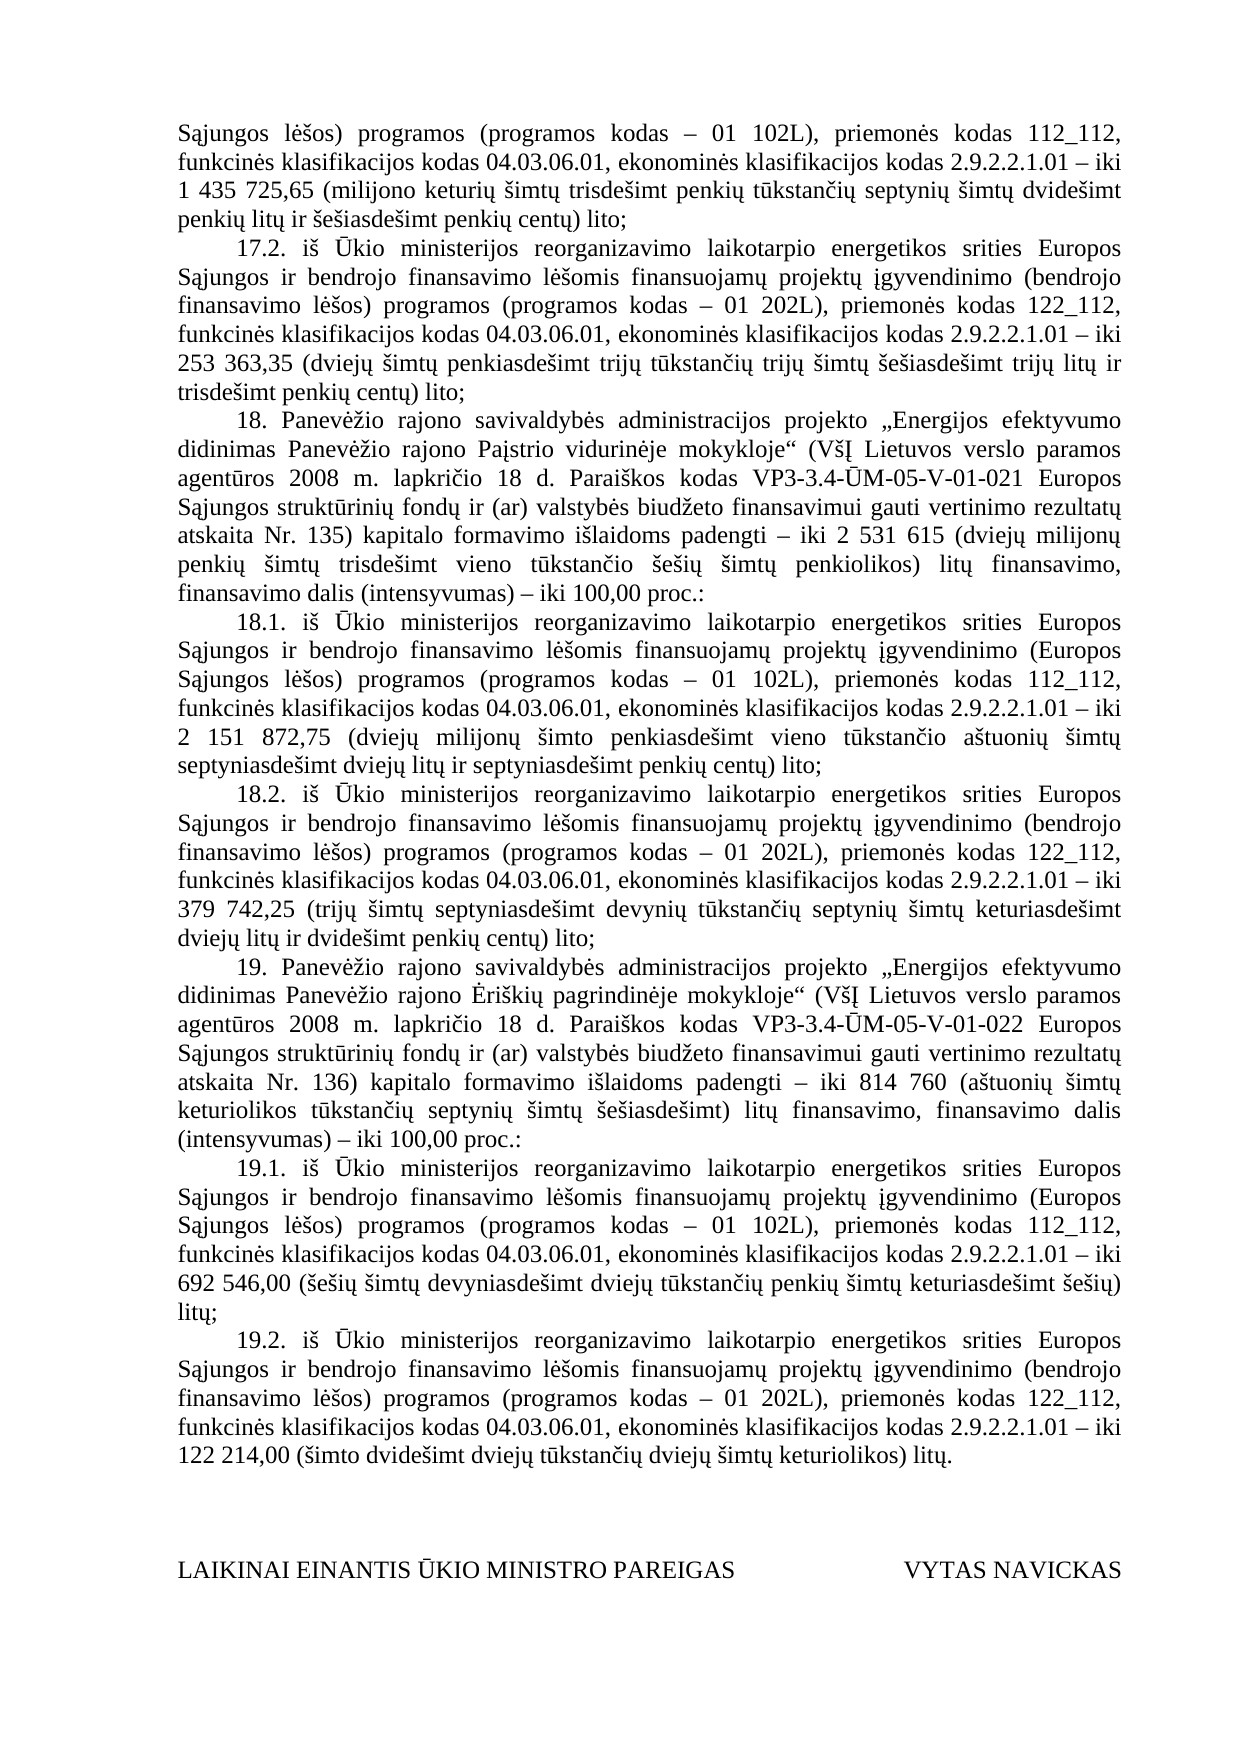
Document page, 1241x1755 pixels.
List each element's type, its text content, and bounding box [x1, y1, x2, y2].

text 18.2. iš Ūkio ministerijos reorganizavimo laikotarpio energetikos srities Europos Sąjungos ir bendrojo finansavimo lėšomis finansuojamų projektų įgyvendinimo (bendrojo finansavimo lėšos) programos (programos kodas – 01 202L), priemonės kodas 122_112, funkcinės klasifikacijos kodas 04.03.06.01, ekonominės klasifikacijos kodas 2.9.2.2.1.01 – iki 379 742,25 (trijų šimtų septyniasdešimt devynių tūkstančių septynių šimtų keturiasdešimt dviejų litų ir dvidešimt penkių centų) lito; [177, 779, 1122, 952]
text 19.2. iš Ūkio ministerijos reorganizavimo laikotarpio energetikos srities Europos Sąjungos ir bendrojo finansavimo lėšomis finansuojamų projektų įgyvendinimo (bendrojo finansavimo lėšos) programos (programos kodas – 01 202L), priemonės kodas 122_112, funkcinės klasifikacijos kodas 04.03.06.01, ekonominės klasifikacijos kodas 2.9.2.2.1.01 – iki 122 214,00 (šimto dvidešimt dviejų tūkstančių dviejų šimtų keturiolikos) litų. [177, 1326, 1122, 1469]
text LAIKINAI EINANTIS ŪKIO MINISTRO PAREIGAS VYTAS NAVICKAS [177, 1556, 1122, 1584]
text 18. Panevėžio rajono savivaldybės administracijos projekto „Energijos efektyvumo didinimas Panevėžio rajono Paįstrio vidurinėje mokykloje“ (VšĮ Lietuvos verslo paramos agentūros 2008 m. lapkričio 18 d. Paraiškos kodas VP3-3.4-ŪM-05-V-01-021 Europos Sąjungos struktūrinių fondų ir (ar) valstybės biudžeto finansavimui gauti vertinimo rezultatų atskaita Nr. 135) kapitalo formavimo išlaidoms padengti – iki 2 531 615 (dviejų milijonų penkių šimtų trisdešimt vieno tūkstančio šešių šimtų penkiolikos) litų finansavimo, finansavimo dalis (intensyvumas) – iki 100,00 proc.: [177, 406, 1122, 607]
text Sąjungos lėšos) programos (programos kodas – 01 102L), priemonės kodas 112_112, funkcinės klasifikacijos kodas 04.03.06.01, ekonominės klasifikacijos kodas 2.9.2.2.1.01 – iki 1 435 725,65 (milijono keturių šimtų trisdešimt penkių tūkstančių septynių šimtų dvidešimt penkių litų ir šešiasdešimt penkių centų) lito; [177, 118, 1122, 233]
text 18.1. iš Ūkio ministerijos reorganizavimo laikotarpio energetikos srities Europos Sąjungos ir bendrojo finansavimo lėšomis finansuojamų projektų įgyvendinimo (Europos Sąjungos lėšos) programos (programos kodas – 01 102L), priemonės kodas 112_112, funkcinės klasifikacijos kodas 04.03.06.01, ekonominės klasifikacijos kodas 2.9.2.2.1.01 – iki 2 151 872,75 (dviejų milijonų šimto penkiasdešimt vieno tūkstančio aštuonių šimtų septyniasdešimt dviejų litų ir septyniasdešimt penkių centų) lito; [177, 607, 1122, 779]
text 19. Panevėžio rajono savivaldybės administracijos projekto „Energijos efektyvumo didinimas Panevėžio rajono Ėriškių pagrindinėje mokykloje“ (VšĮ Lietuvos verslo paramos agentūros 2008 m. lapkričio 18 d. Paraiškos kodas VP3-3.4-ŪM-05-V-01-022 Europos Sąjungos struktūrinių fondų ir (ar) valstybės biudžeto finansavimui gauti vertinimo rezultatų atskaita Nr. 136) kapitalo formavimo išlaidoms padengti – iki 814 760 (aštuonių šimtų keturiolikos tūkstančių septynių šimtų šešiasdešimt) litų finansavimo, finansavimo dalis (intensyvumas) – iki 100,00 proc.: [177, 952, 1122, 1153]
text 17.2. iš Ūkio ministerijos reorganizavimo laikotarpio energetikos srities Europos Sąjungos ir bendrojo finansavimo lėšomis finansuojamų projektų įgyvendinimo (bendrojo finansavimo lėšos) programos (programos kodas – 01 202L), priemonės kodas 122_112, funkcinės klasifikacijos kodas 04.03.06.01, ekonominės klasifikacijos kodas 2.9.2.2.1.01 – iki 253 363,35 (dviejų šimtų penkiasdešimt trijų tūkstančių trijų šimtų šešiasdešimt trijų litų ir trisdešimt penkių centų) lito; [177, 233, 1122, 406]
text 19.1. iš Ūkio ministerijos reorganizavimo laikotarpio energetikos srities Europos Sąjungos ir bendrojo finansavimo lėšomis finansuojamų projektų įgyvendinimo (Europos Sąjungos lėšos) programos (programos kodas – 01 102L), priemonės kodas 112_112, funkcinės klasifikacijos kodas 04.03.06.01, ekonominės klasifikacijos kodas 2.9.2.2.1.01 – iki 692 546,00 (šešių šimtų devyniasdešimt dviejų tūkstančių penkių šimtų keturiasdešimt šešių) litų; [177, 1153, 1122, 1326]
